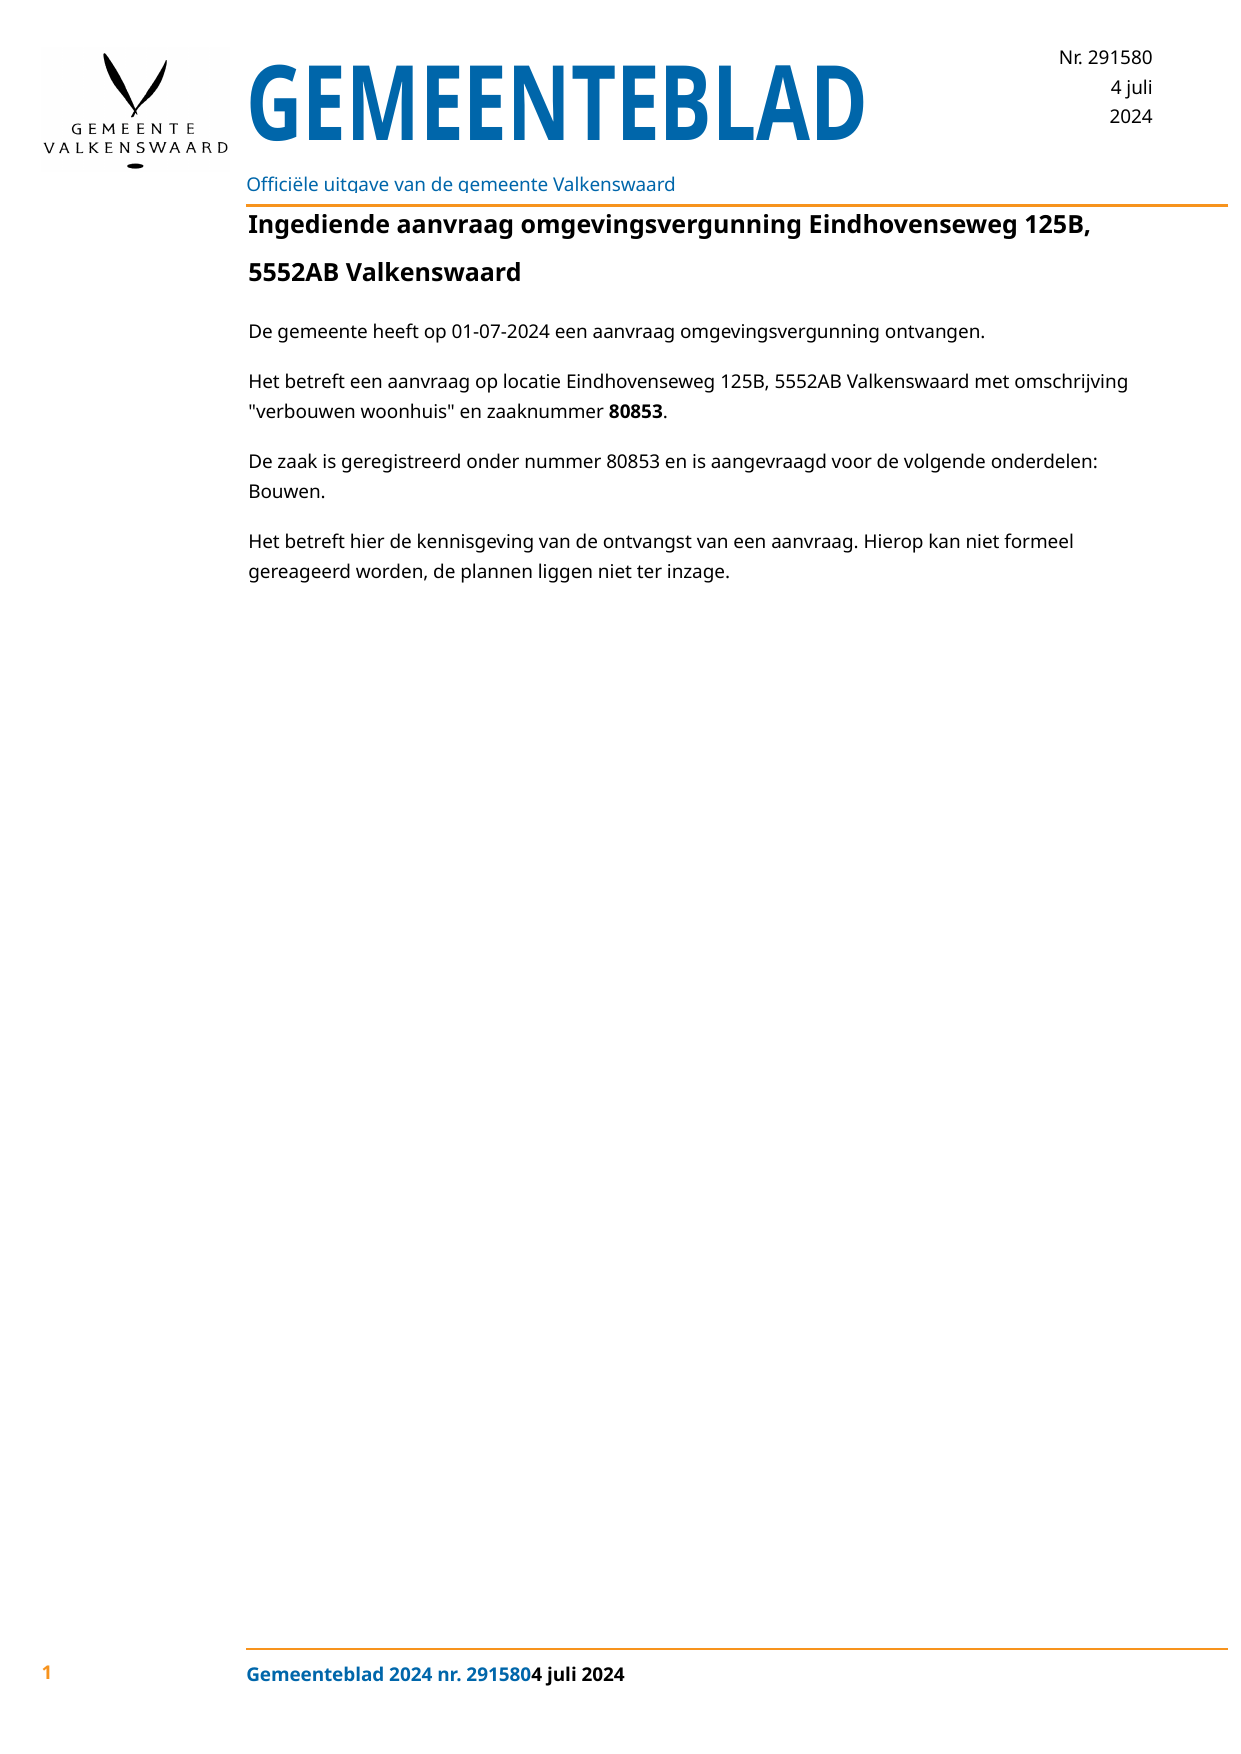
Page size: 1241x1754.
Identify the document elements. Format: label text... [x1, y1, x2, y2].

text Het betreft een aanvraag op locatie Eindhovenseweg 125B, 5552AB Valkenswaard met omschrijving "verbouwen woonhuis" en zaaknummer 80853. [248, 368, 1152, 424]
text De zaak is geregistreerd onder nummer 80853 en is aangevraagd voor de volgende onderdelen: Bouwen. [248, 448, 1152, 504]
text Het betreft hier de kennisgeving van de ontvangst van een aanvraag. Hierop kan niet formeel gereageerd worden, de plannen liggen niet ter inzage. [248, 528, 1152, 584]
picture [41, 47, 231, 172]
text De gemeente heeft op 01-07-2024 een aanvraag omgevingsvergunning ontvangen. [248, 318, 1152, 344]
text Ingediende aanvraag omgevingsvergunning Eindhovenseweg 125B, 5552AB Valkenswaard [248, 207, 1152, 288]
